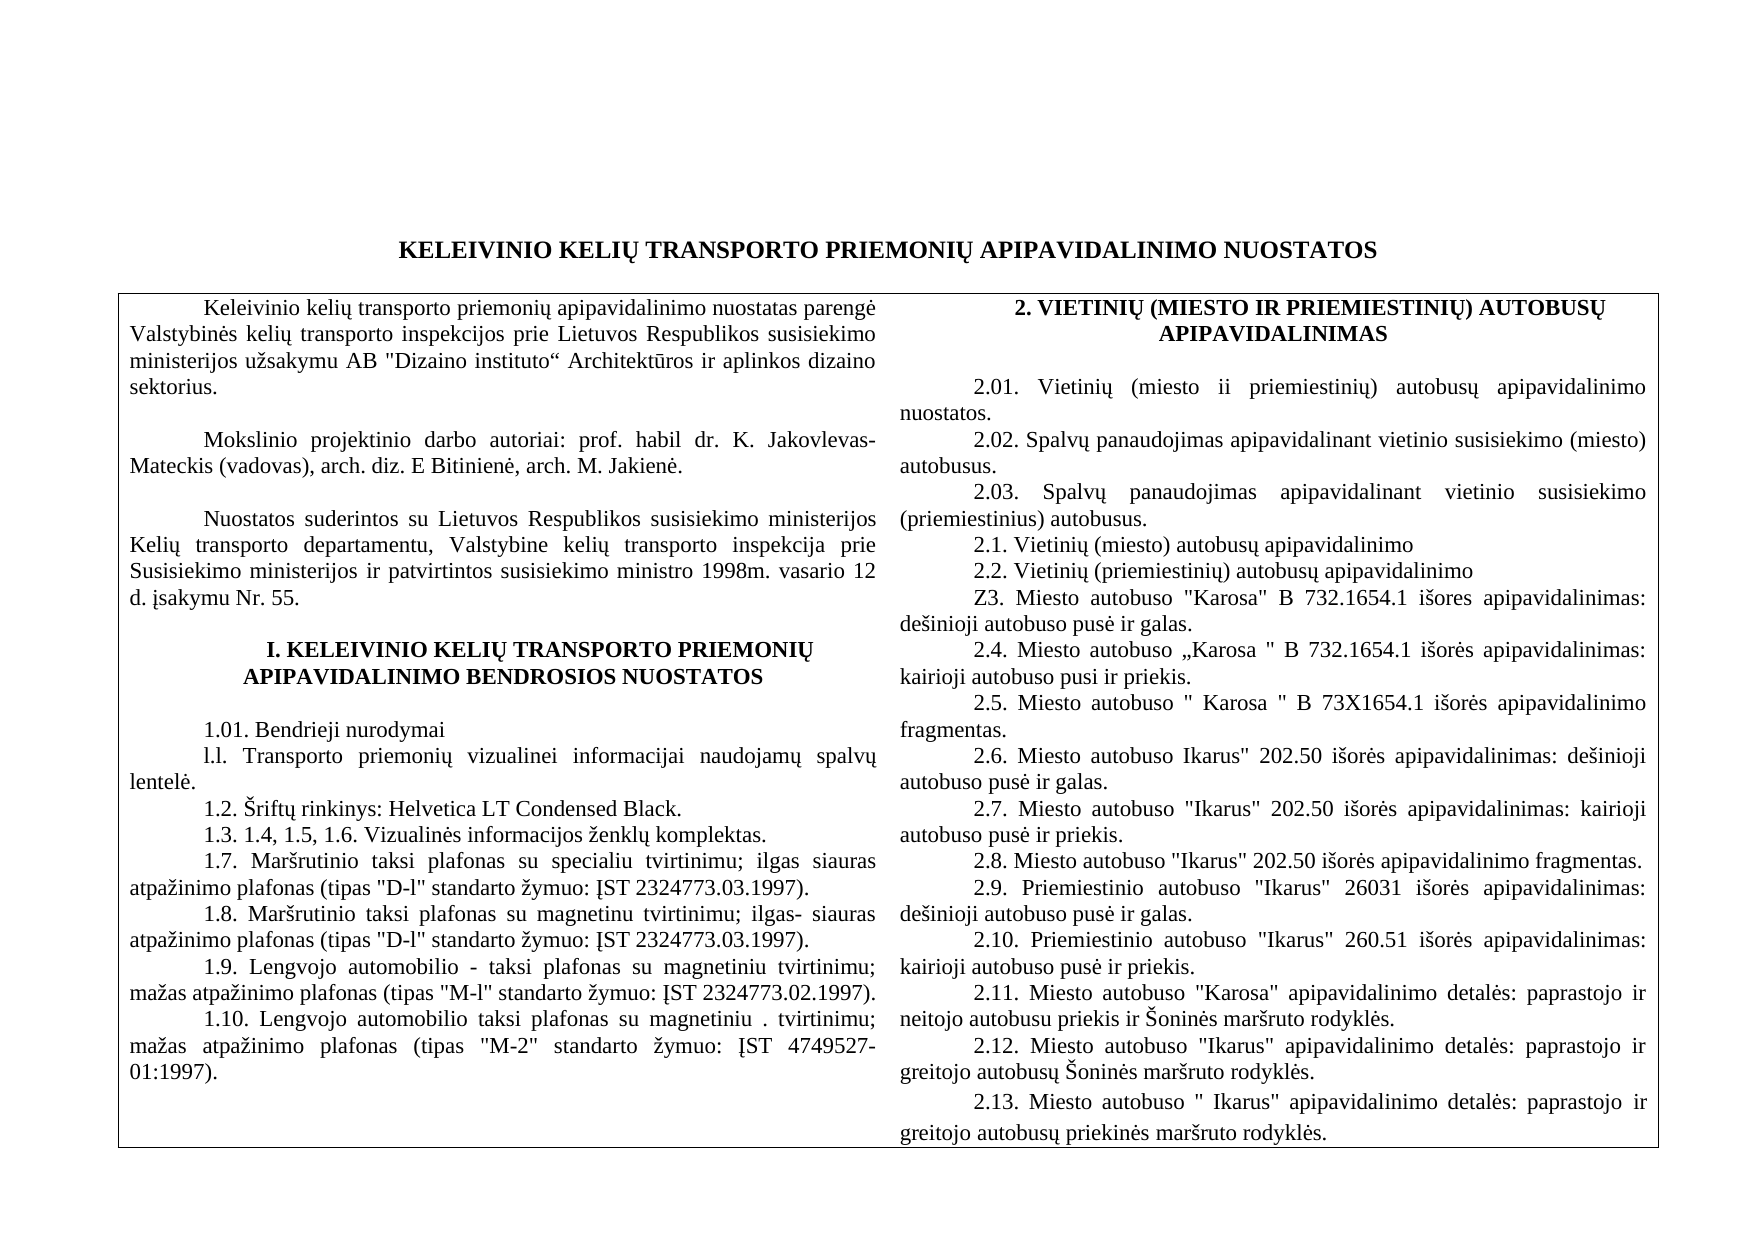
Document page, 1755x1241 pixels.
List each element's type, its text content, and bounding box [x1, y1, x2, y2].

table_cell 2. VIETINIŲ (MIESTO IR PRIEMIESTINIŲ) AUTOBUSŲ APIPAVIDALINIMAS 2.01. Vietinių (miesto ii priemiestinių) autobusų apipavidalinimo nuostatos. 2.02. Spalvų panaudojimas apipavidalinant vietinio susisiekimo (miesto) autobusus. 2.03. Spalvų panaudojimas apipavidalinant vietinio susisiekimo (priemiestinius) autobusus. 2.1. Vietinių (miesto) autobusų apipavidalinimo 2.2. Vietinių (priemiestinių) autobusų apipavidalinimo Z3. Miesto autobuso "Karosa" B 732.1654.1 išores apipavidalinimas: dešinioji autobuso pusė ir galas. 2.4. Miesto autobuso „Karosa " B 732.1654.1 išorės apipavidalinimas: kairioji autobuso pusi ir priekis. 2.5. Miesto autobuso " Karosa " B 73X1654.1 išorės apipavidalinimo fragmentas. 2.6. Miesto autobuso Ikarus" 202.50 išorės apipavidalinimas: dešinioji autobuso pusė ir galas. 2.7. Miesto autobuso "Ikarus" 202.50 išorės apipavidalinimas: kairioji autobuso pusė ir priekis. 2.8. Miesto autobuso "Ikarus" 202.50 išorės apipavidalinimo fragmentas. 2.9. Priemiestinio autobuso "Ikarus" 26031 išorės apipavidalinimas: dešinioji autobuso pusė ir galas. 2.10. Priemiestinio autobuso "Ikarus" 260.51 išorės apipavidalinimas: kairioji autobuso pusė ir priekis. 2.11. Miesto autobuso "Karosa" apipavidalinimo detalės: paprastojo ir neitojo autobusu priekis ir Šoninės maršruto rodyklės. 2.12. Miesto autobuso "Ikarus" apipavidalinimo detalės: paprastojo ir greitojo autobusų Šoninės maršruto rodyklės. 2.13. Miesto autobuso " Ikarus" apipavidalinimo detalės: paprastojo ir greitojo autobusų priekinės maršruto rodyklės. [888, 294, 1658, 1147]
table_cell Keleivinio kelių transporto priemonių apipavidalinimo nuostatas parengė Valstybinės kelių transporto inspekcijos prie Lietuvos Respublikos susisiekimo ministerijos užsakymu AB "Dizaino instituto“ Architektūros ir aplinkos dizaino sektorius. Mokslinio projektinio darbo autoriai: prof. habil dr. K. Jakovlevas-Mateckis (vadovas), arch. diz. E Bitinienė, arch. M. Jakienė. Nuostatos suderintos su Lietuvos Respublikos susisiekimo ministerijos Kelių transporto departamentu, Valstybine kelių transporto inspekcija prie Susisiekimo ministerijos ir patvirtintos susisiekimo ministro 1998m. vasario 12 d. įsakymu Nr. 55. I. KELEIVINIO KELIŲ TRANSPORTO PRIEMONIŲ APIPAVIDALINIMO BENDROSIOS NUOSTATOS 1.01. Bendrieji nurodymai l.l. Transporto priemonių vizualinei informacijai naudojamų spalvų lentelė. 1.2. Šriftų rinkinys: Helvetica LT Condensed Black. 1.3. 1.4, 1.5, 1.6. Vizualinės informacijos ženklų komplektas. 1.7. Maršrutinio taksi plafonas su specialiu tvirtinimu; ilgas siauras atpažinimo plafonas (tipas "D-l" standarto žymuo: ĮST 2324773.03.1997). 1.8. Maršrutinio taksi plafonas su magnetinu tvirtinimu; ilgas- siauras atpažinimo plafonas (tipas "D-l" standarto žymuo: ĮST 2324773.03.1997). 1.9. Lengvojo automobilio - taksi plafonas su magnetiniu tvirtinimu; mažas atpažinimo plafonas (tipas "M-l" standarto žymuo: ĮST 2324773.02.1997). 1.10. Lengvojo automobilio taksi plafonas su magnetiniu . tvirtinimu; mažas atpažinimo plafonas (tipas "M-2" standarto žymuo: ĮST 4749527-01:1997). [119, 294, 888, 1147]
table_header KELEIVINIO KELIŲ TRANSPORTO PRIEMONIŲ APIPAVIDALINIMO NUOSTATOS [118, 207, 1658, 293]
